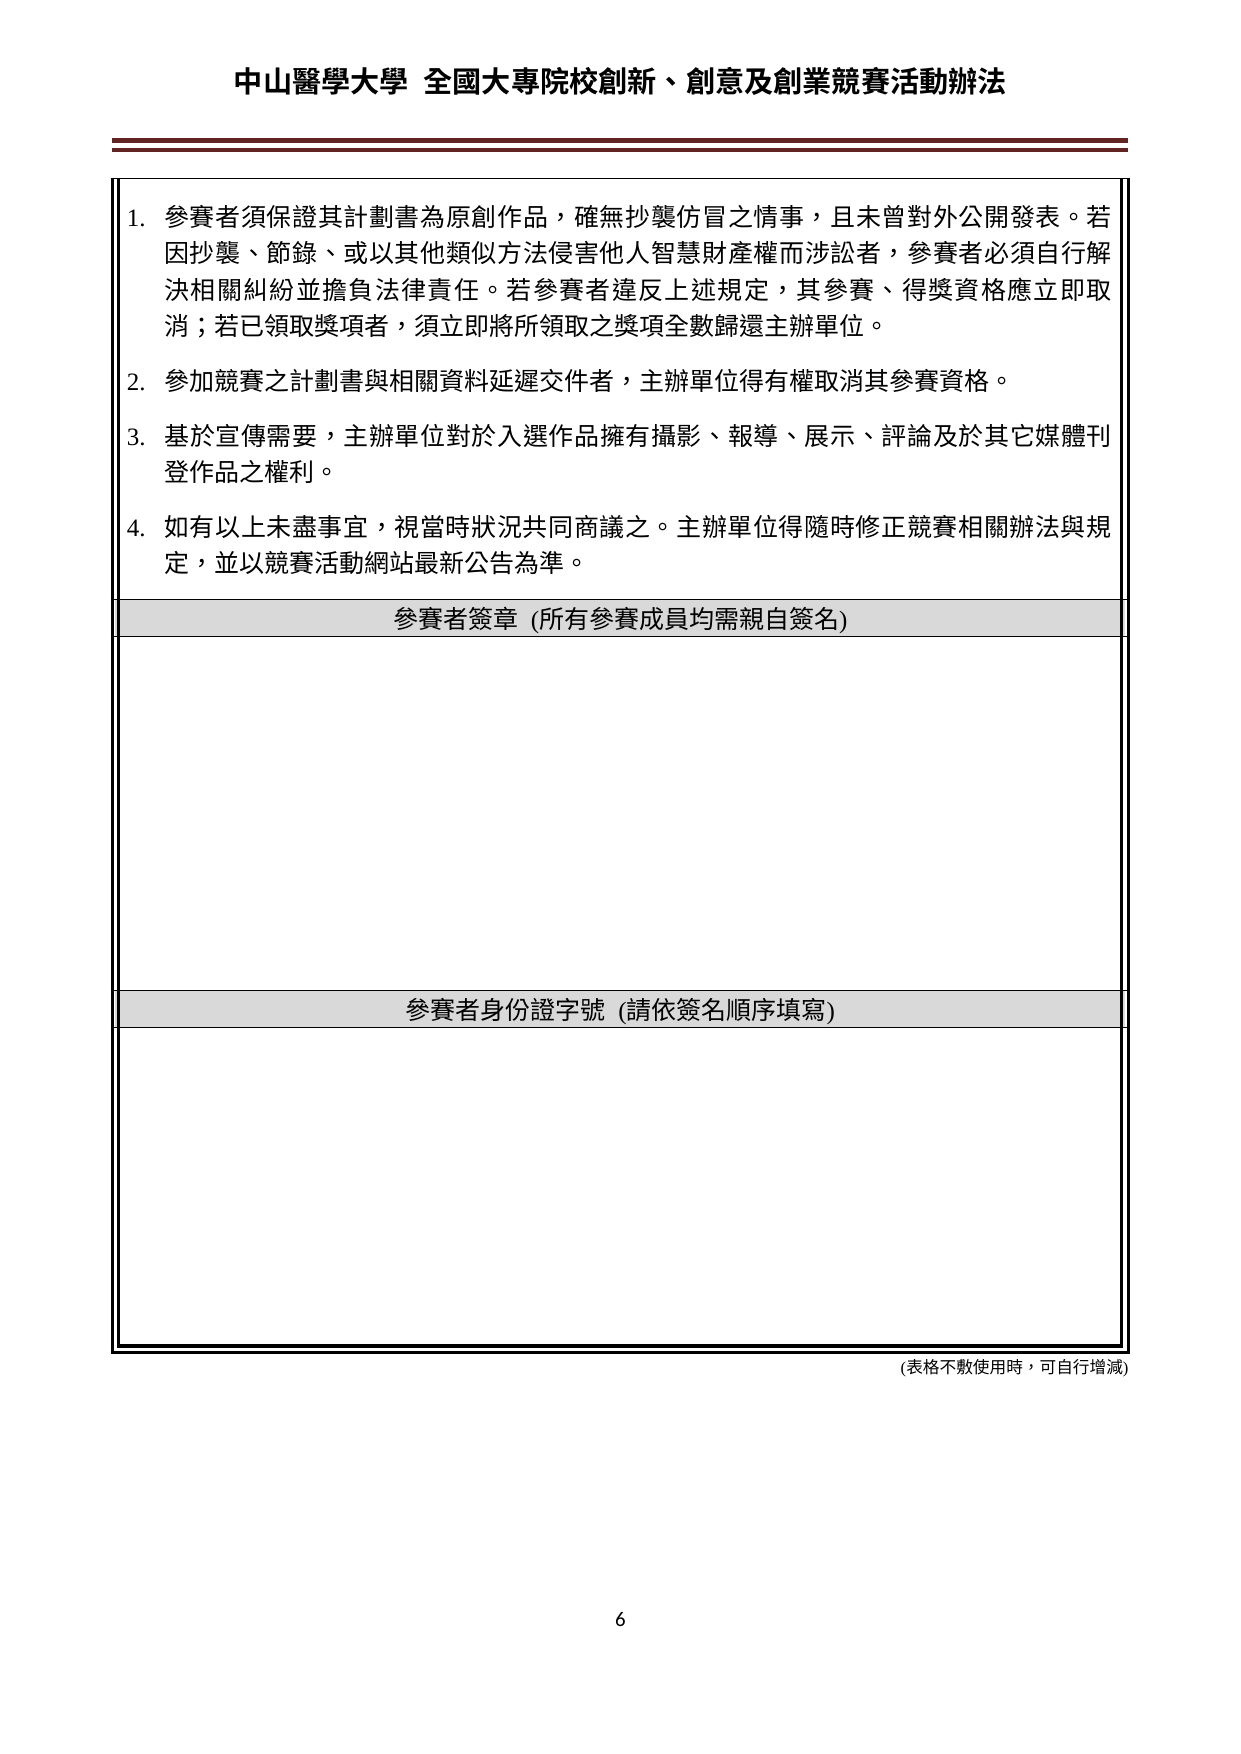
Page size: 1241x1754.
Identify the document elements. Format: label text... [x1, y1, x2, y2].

table_cell 參賽人已確實瞭解本競賽之參賽規則，並同意遵守下列各項規定： 參賽者須保證其計劃書為原創作品，確無抄襲仿冒之情事，且未曾對外公開發表。若因抄襲、節錄、或以其他類似方法侵害他人智慧財產權而涉訟者，參賽者必須自行解決相關糾紛並擔負法律責任。若參賽者違反上述規定，其參賽、得獎資格應立即取消；若已領取獎項者，須立即將所領取之獎項全數歸還主辦單位。 參加競賽之計劃書與相關資料延遲交件者，主辦單位得有權取消其參賽資格。 基於宣傳需要，主辦單位對於入選作品擁有攝影、報導、展示、評論及於其它媒體刊登作品之權利。 如有以上未盡事宜，視當時狀況共同商議之。主辦單位得隨時修正競賽相關辦法與規定，並以競賽活動網站最新公告為準。 [120, 179, 1120, 599]
table_cell [120, 637, 1120, 990]
table_cell 參賽者簽章 (所有參賽成員均需親自簽名) [120, 600, 1120, 636]
text (表格不敷使用時，可自行增減) [112, 1354, 1128, 1378]
table_cell 參賽者身份證字號 (請依簽名順序填寫) [120, 991, 1120, 1027]
table_cell [120, 1028, 1120, 1344]
